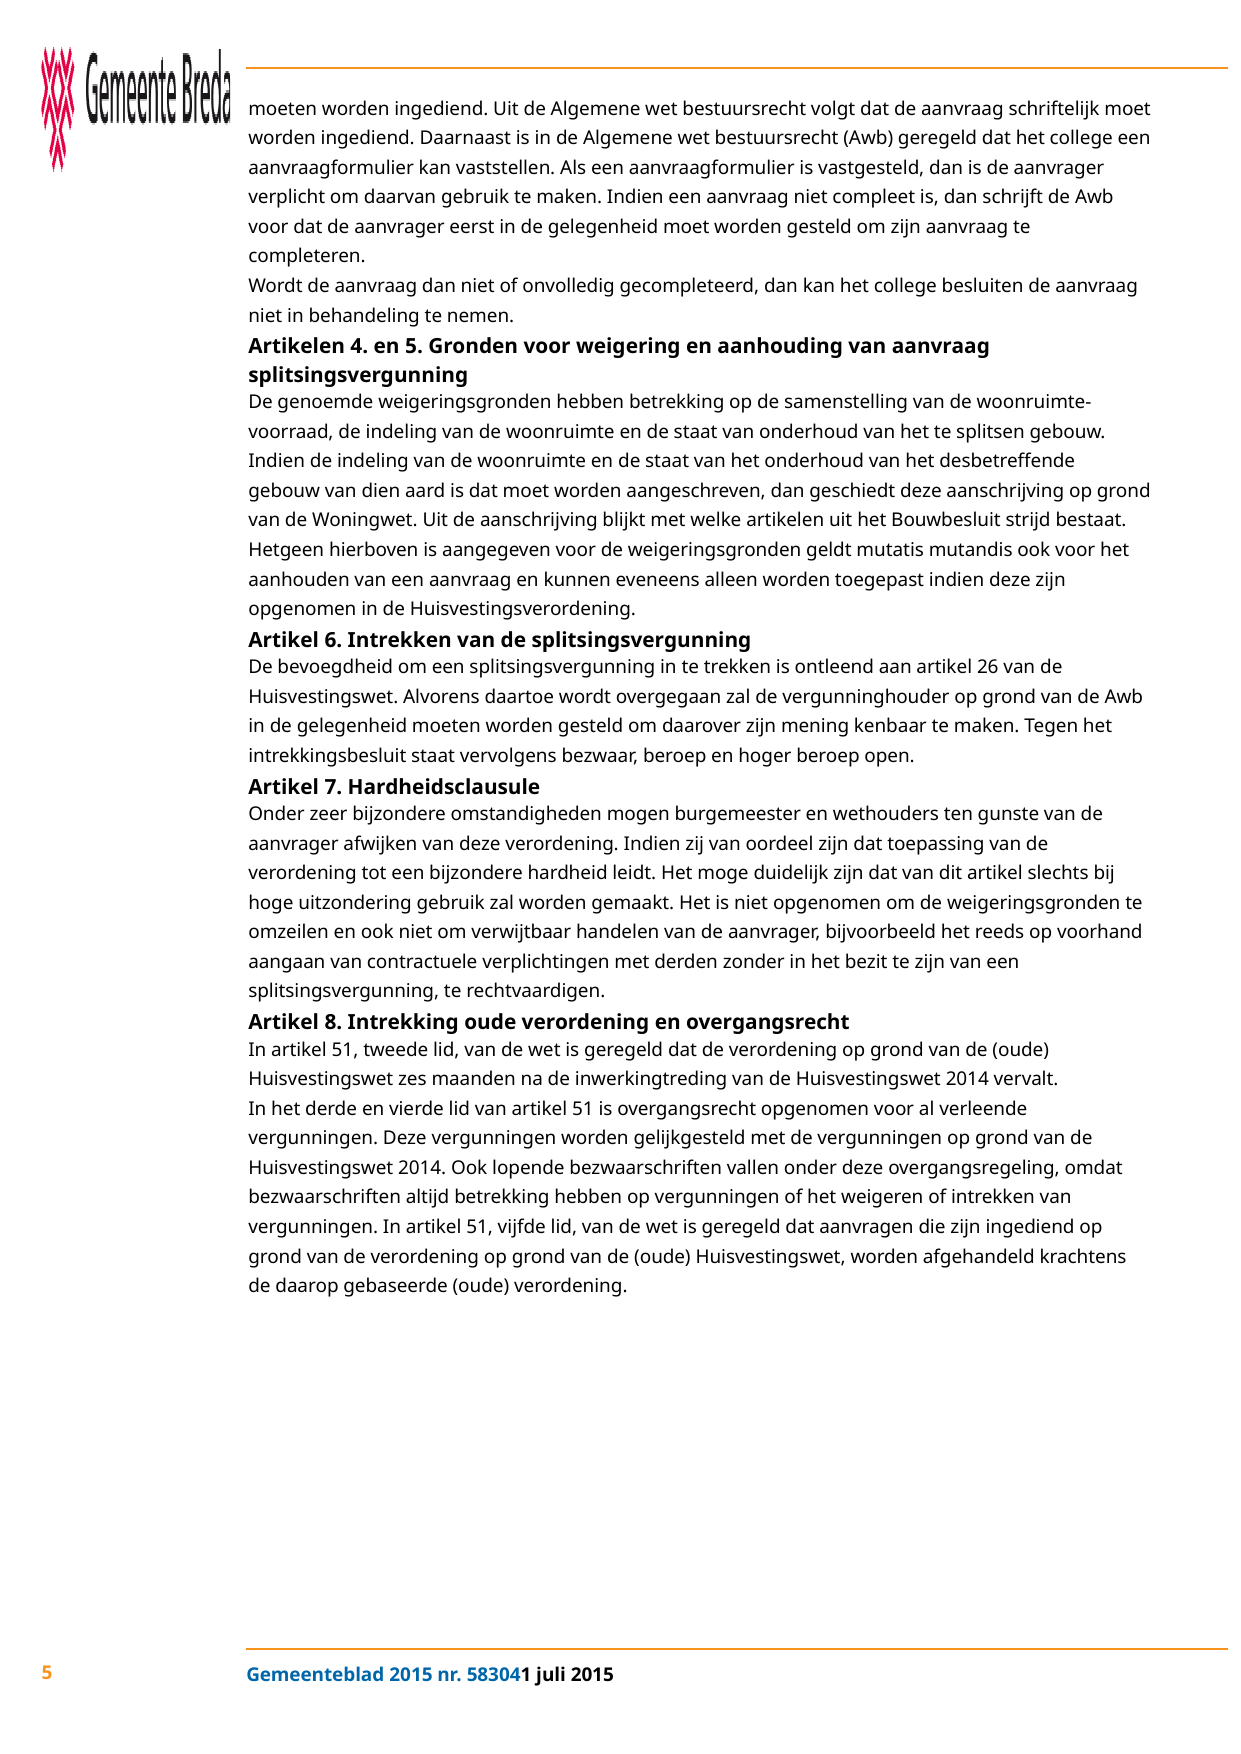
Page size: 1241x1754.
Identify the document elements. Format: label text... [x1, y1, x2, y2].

text In artikel 51, tweede lid, van de wet is geregeld dat de verordening op grond van de (oude) Huisvestingswet zes maanden na de inwerkingtreding van de Huisvestingswet 2014 vervalt. [248, 1036, 1152, 1091]
text Artikel 7. Hardheidsclausule [248, 772, 1152, 800]
text Onder zeer bijzondere omstandigheden mogen burgemeester en wethouders ten gunste van de aanvrager afwijken van deze verordening. Indien zij van oordeel zijn dat toepassing van de verordening tot een bijzondere hardheid leidt. Het moge duidelijk zijn dat van dit artikel slechts bij hoge uitzondering gebruik zal worden gemaakt. Het is niet opgenomen om de weigeringsgronden te omzeilen en ook niet om verwijtbaar handelen van de aanvrager, bijvoorbeeld het reeds op voorhand aangaan van contractuele verplichtingen met derden zonder in het bezit te zijn van een splitsingsvergunning, te rechtvaardigen. [248, 800, 1152, 1003]
text Wordt de aanvraag dan niet of onvolledig gecompleteerd, dan kan het college besluiten de aanvraag niet in behandeling te nemen. [248, 272, 1152, 328]
text De genoemde weigeringsgronden hebben betrekking op de samenstelling van de woonruimte-voorraad, de indeling van de woonruimte en de staat van onderhoud van het te splitsen gebouw. Indien de indeling van de woonruimte en de staat van het onderhoud van het desbetreffende gebouw van dien aard is dat moet worden aangeschreven, dan geschiedt deze aanschrijving op grond van de Woningwet. Uit de aanschrijving blijkt met welke artikelen uit het Bouwbesluit strijd bestaat. [248, 388, 1152, 532]
text In het derde en vierde lid van artikel 51 is overgangsrecht opgenomen voor al verleende vergunningen. Deze vergunningen worden gelijkgesteld met de vergunningen op grond van de Huisvestingswet 2014. Ook lopende bezwaarschriften vallen onder deze overgangsregeling, omdat bezwaarschriften altijd betrekking hebben op vergunningen of het weigeren of intrekken van vergunningen. In artikel 51, vijfde lid, van de wet is geregeld dat aanvragen die zijn ingediend op grond van de verordening op grond van de (oude) Huisvestingswet, worden afgehandeld krachtens de daarop gebaseerde (oude) verordening. [248, 1095, 1152, 1298]
text moeten worden ingediend. Uit de Algemene wet bestuursrecht volgt dat de aanvraag schriftelijk moet worden ingediend. Daarnaast is in de Algemene wet bestuursrecht (Awb) geregeld dat het college een aanvraagformulier kan vaststellen. Als een aanvraagformulier is vastgesteld, dan is de aanvrager verplicht om daarvan gebruik te maken. Indien een aanvraag niet compleet is, dan schrijft de Awb voor dat de aanvrager eerst in de gelegenheid moet worden gesteld om zijn aanvraag te completeren. [248, 95, 1152, 268]
picture [41, 47, 231, 172]
text Artikel 6. Intrekken van de splitsingsvergunning [248, 625, 1152, 653]
text Hetgeen hierboven is aangegeven voor de weigeringsgronden geldt mutatis mutandis ook voor het aanhouden van een aanvraag en kunnen eveneens alleen worden toegepast indien deze zijn opgenomen in de Huisvestingsverordening. [248, 536, 1152, 621]
text Artikel 8. Intrekking oude verordening en overgangsrecht [248, 1007, 1152, 1036]
text De bevoegdheid om een splitsingsvergunning in te trekken is ontleend aan artikel 26 van de Huisvestingswet. Alvorens daartoe wordt overgegaan zal de vergunninghouder op grond van de Awb in de gelegenheid moeten worden gesteld om daarover zijn mening kenbaar te maken. Tegen het intrekkingsbesluit staat vervolgens bezwaar, beroep en hoger beroep open. [248, 653, 1152, 768]
text Artikelen 4. en 5. Gronden voor weigering en aanhouding van aanvraag splitsingsvergunning [248, 331, 1152, 388]
